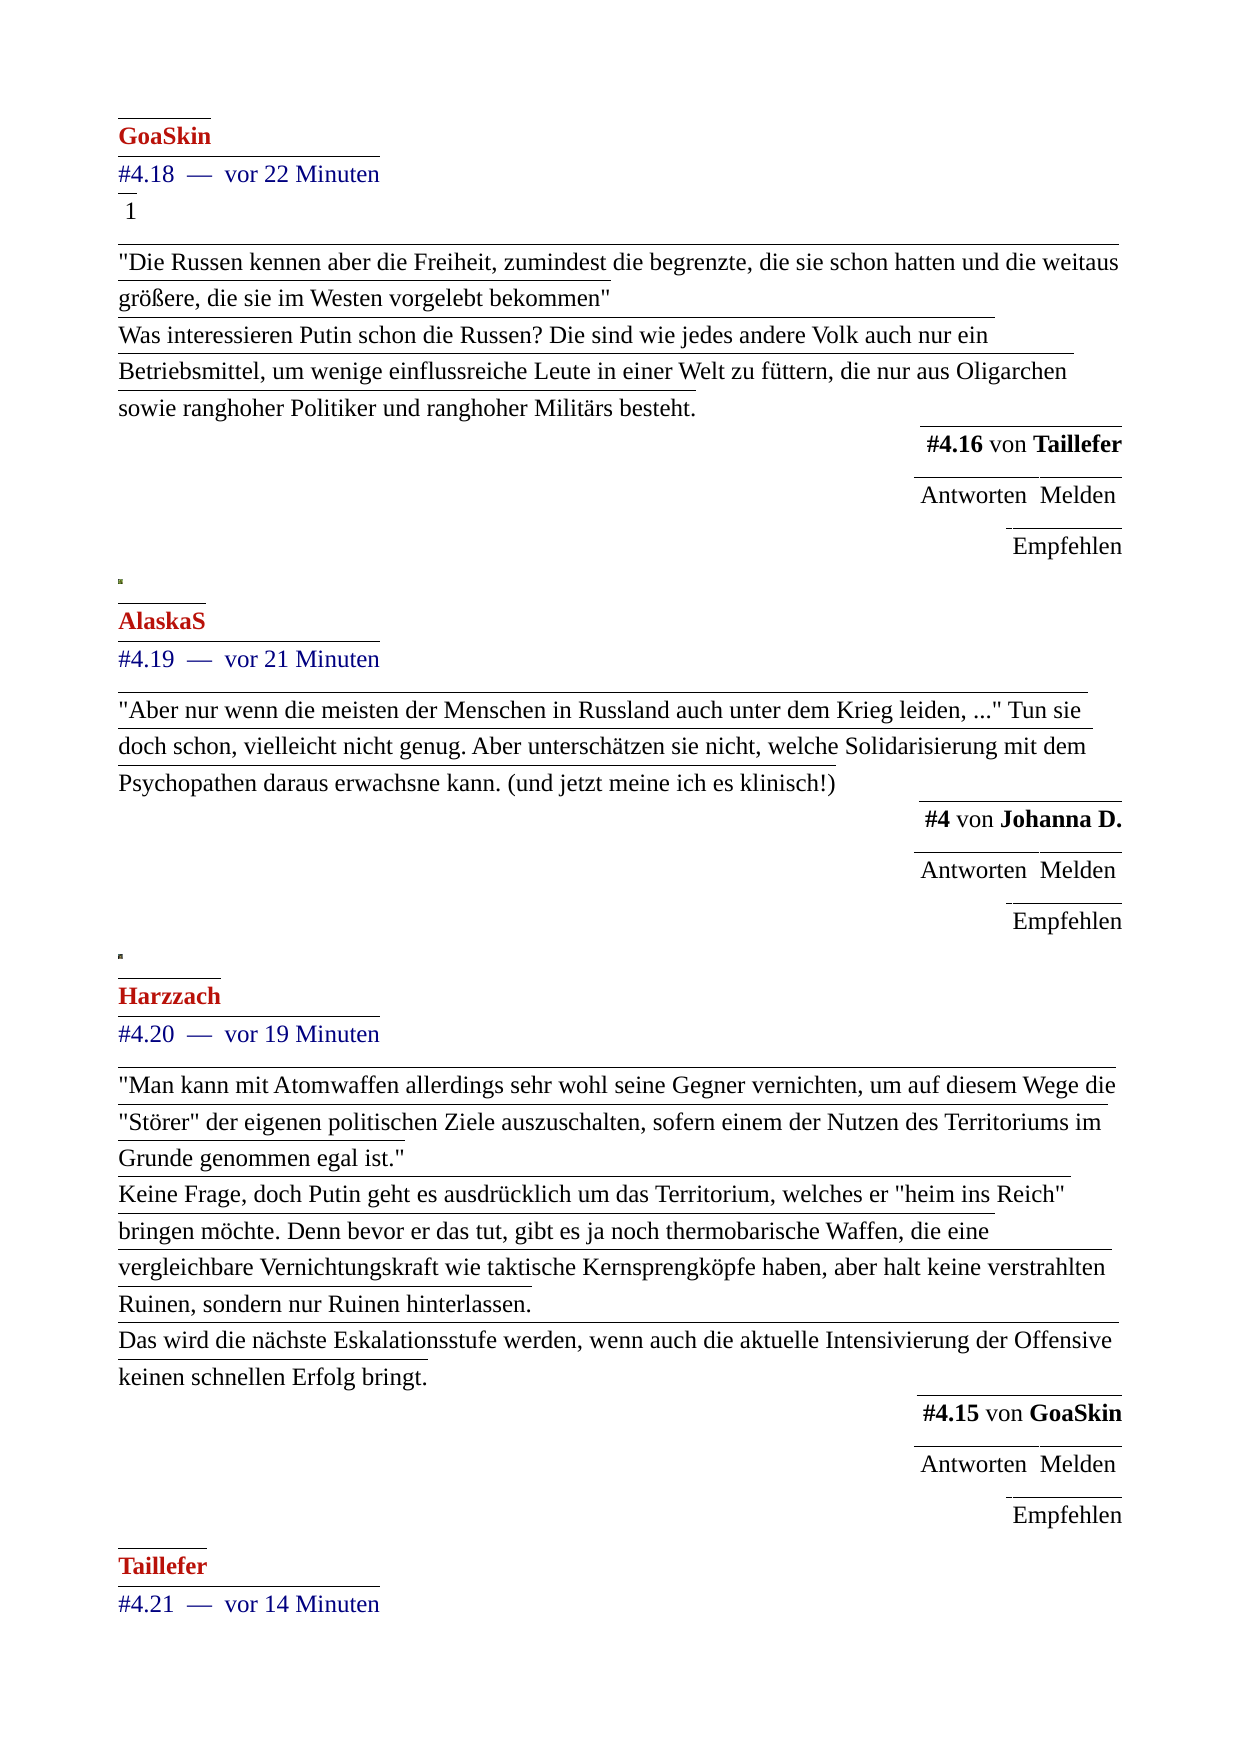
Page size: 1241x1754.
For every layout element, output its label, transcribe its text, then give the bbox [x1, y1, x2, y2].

subtitle AlaskaS [118, 603, 1122, 634]
text Keine Frage, doch Putin geht es ausdrücklich um das Territorium, welches er "heim ins Reich" bringen möchte. Denn bevor er das tut, gibt es ja noch thermobarische Waffen, die eine vergleichbare Vernichtungskraft wie taktische Kernsprengköpfe haben, aber halt keine verstrahlten Ruinen, sondern nur Ruinen hinterlassen. [118, 1176, 1122, 1318]
text "Die Russen kennen aber die Freiheit, zumindest die begrenzte, die sie schon hatten und die weitaus größere, die sie im Westen vorgelebt bekommen" [118, 244, 1122, 312]
text #4.15 von GoaSkin [118, 1395, 1122, 1427]
text 1 [118, 193, 1122, 224]
text Empfehlen [118, 1497, 1122, 1529]
text #4 von Johanna D. [118, 801, 1122, 833]
text #4.19 — vor 21 Minuten [118, 641, 1122, 673]
text Empfehlen [118, 903, 1122, 935]
text Antworten Melden [118, 1446, 1122, 1478]
text #4.18 — vor 22 Minuten [118, 156, 1122, 188]
text #4.16 von Taillefer [118, 426, 1122, 458]
subtitle Harzzach [118, 978, 1122, 1010]
text Empfehlen [118, 528, 1122, 560]
text Was interessieren Putin schon die Russen? Die sind wie jedes andere Volk auch nur ein Betriebsmittel, um wenige einflussreiche Leute in einer Welt zu füttern, die nur aus Oligarchen sowie ranghoher Politiker und ranghoher Militärs besteht. [118, 317, 1122, 421]
text #4.21 — vor 14 Minuten [118, 1586, 1122, 1618]
text Antworten Melden [118, 852, 1122, 884]
subtitle Taillefer [118, 1548, 1122, 1580]
subtitle GoaSkin [118, 118, 1122, 150]
text "Aber nur wenn die meisten der Menschen in Russland auch unter dem Krieg leiden, ..." Tun sie doch schon, vielleicht nicht genug. Aber unterschätzen sie nicht, welche Solidarisierung mit dem Psychopathen daraus erwachsne kann. (und jetzt meine ich es klinisch!) [118, 692, 1122, 797]
text Das wird die nächste Eskalationsstufe werden, wenn auch die aktuelle Intensivierung der Offensive keinen schnellen Erfolg bringt. [118, 1322, 1122, 1391]
text #4.20 — vor 19 Minuten [118, 1016, 1122, 1048]
text Antworten Melden [118, 477, 1122, 509]
text "Man kann mit Atomwaffen allerdings sehr wohl seine Gegner vernichten, um auf diesem Wege die "Störer" der eigenen politischen Ziele auszuschalten, sofern einem der Nutzen des Territoriums im Grunde genommen egal ist." [118, 1067, 1122, 1172]
